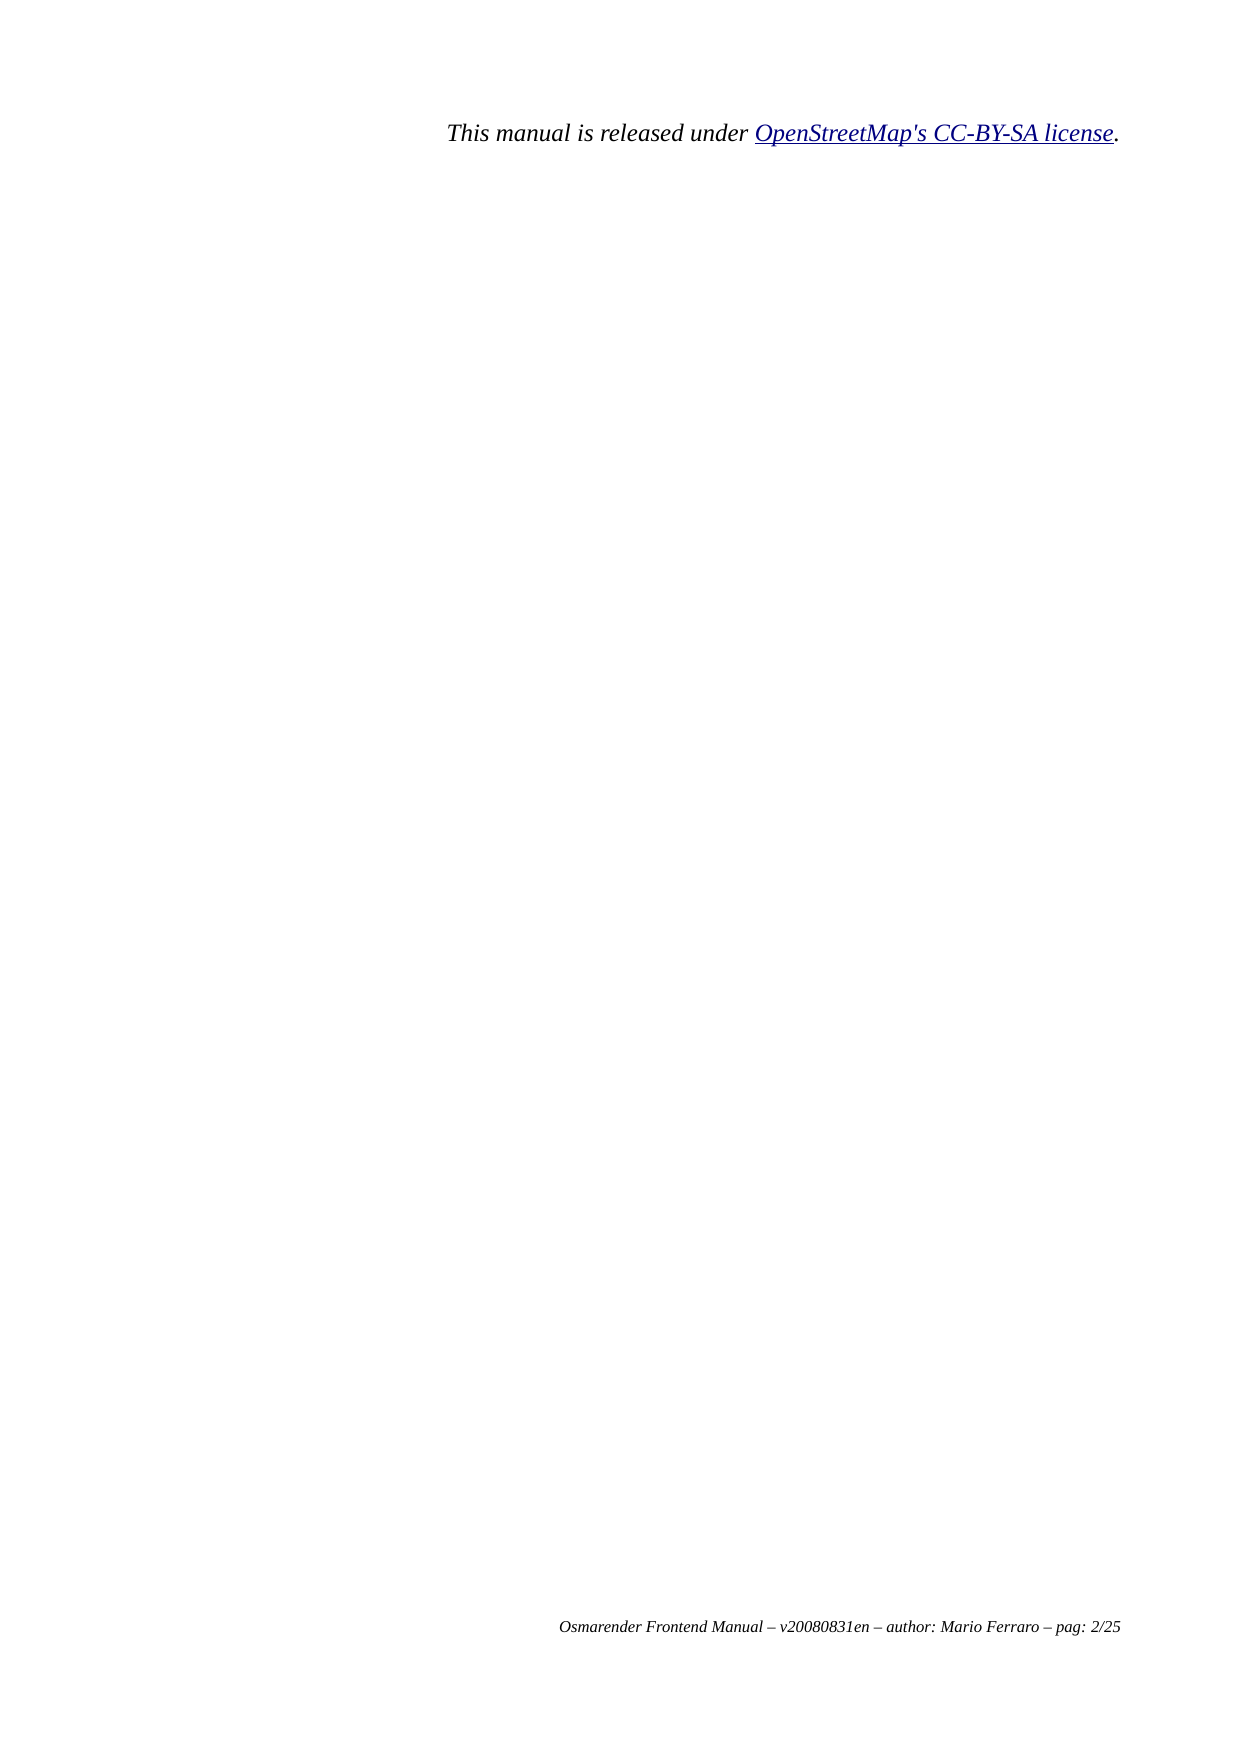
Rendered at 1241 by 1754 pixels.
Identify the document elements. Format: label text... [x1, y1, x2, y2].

text This manual is released under OpenStreetMap's CC-BY-SA license. [118, 118, 1122, 147]
